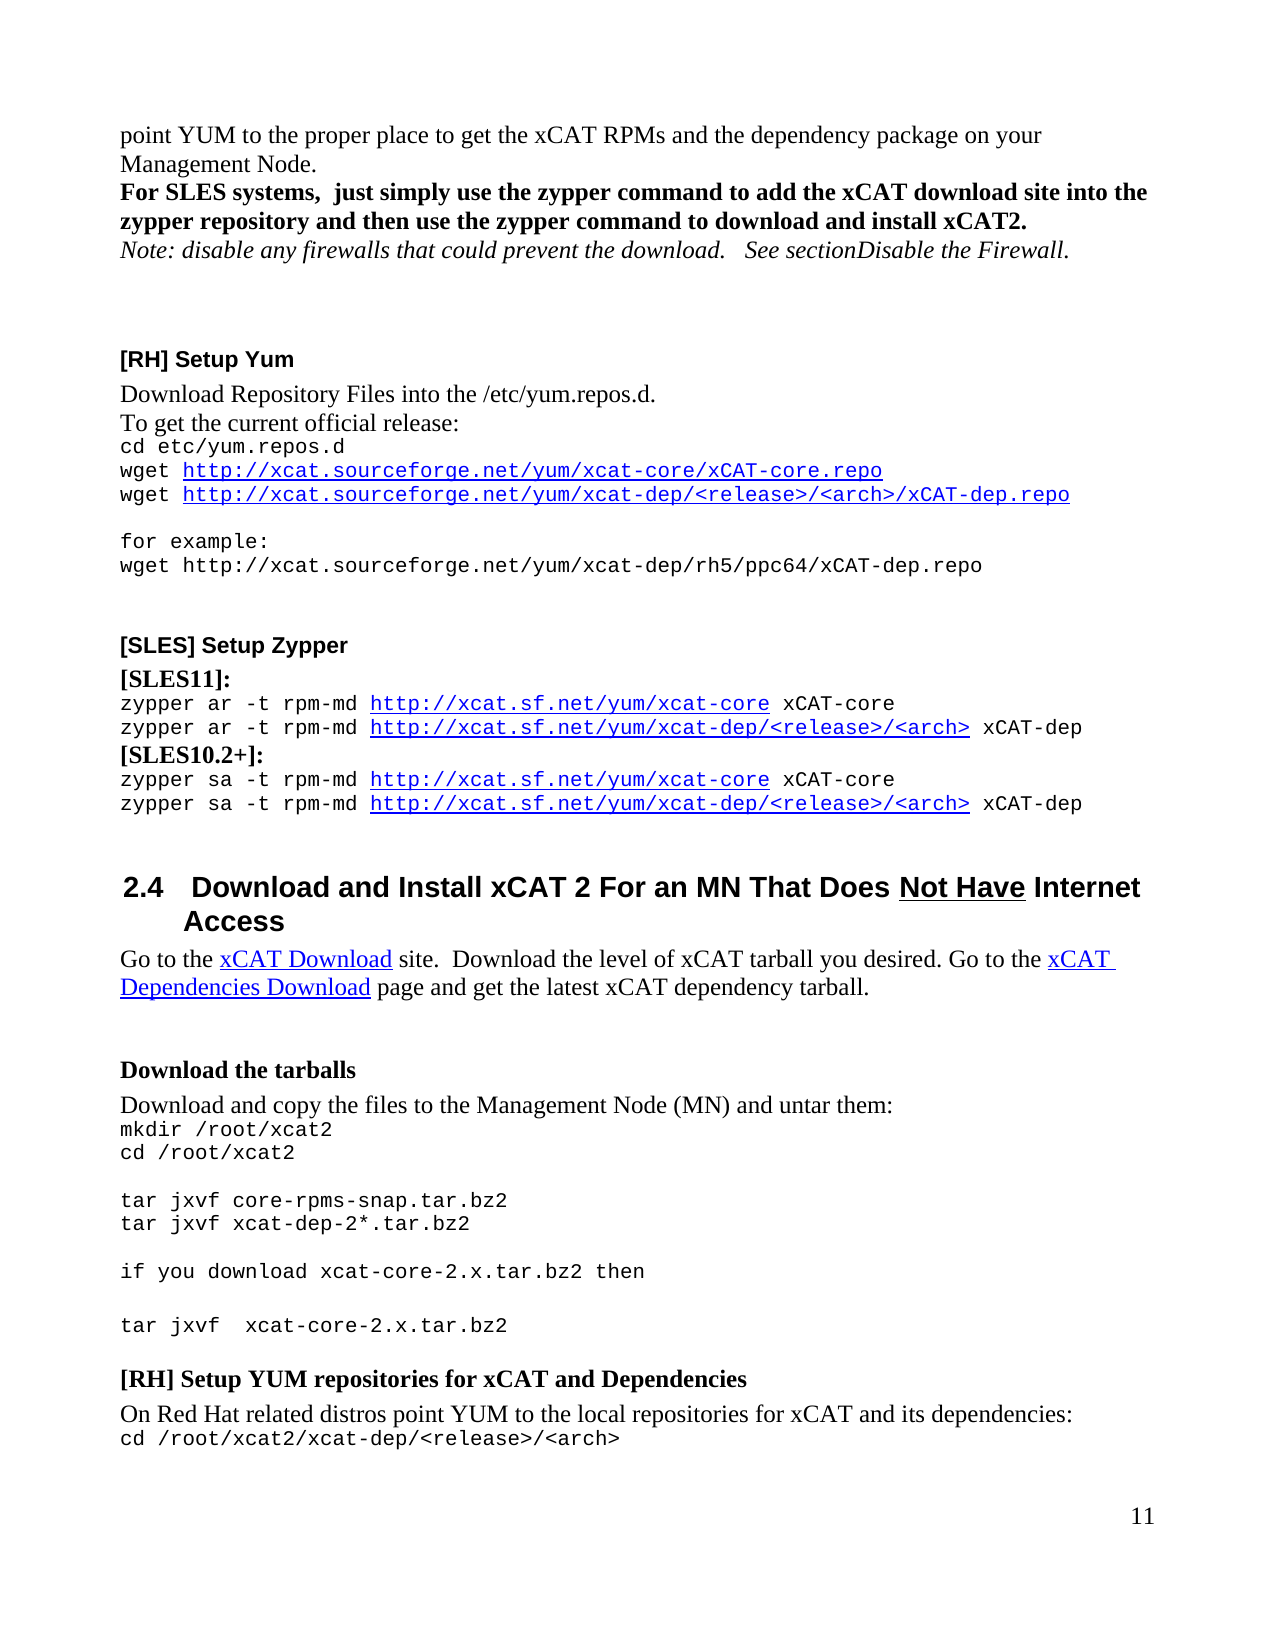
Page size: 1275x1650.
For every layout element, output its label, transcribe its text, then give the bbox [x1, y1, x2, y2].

subtitle Download the tarballs [120, 1055, 1155, 1084]
text tar jxvf xcat-dep-2*.tar.bz2 [120, 1213, 1155, 1237]
subtitle Download and Install xCAT 2 For an MN That Does Not Have Internet Access [123, 870, 1155, 937]
text zypper sa -t rpm-md http://xcat.sf.net/yum/xcat-core xCAT-core [120, 769, 1155, 793]
text zypper ar -t rpm-md http://xcat.sf.net/yum/xcat-dep/<release>/<arch> xCAT-dep [120, 717, 1155, 741]
text zypper sa -t rpm-md http://xcat.sf.net/yum/xcat-dep/<release>/<arch> xCAT-dep [120, 793, 1155, 817]
text Note: disable any firewalls that could prevent the download. See sectionDisable the Firewall. [120, 235, 1155, 264]
text for example: [120, 531, 1155, 554]
text mkdir /root/xcat2 [120, 1119, 1155, 1142]
text if you download xcat-core-2.x.tar.bz2 then [120, 1261, 1155, 1284]
text Go to the xCAT Download site. Download the level of xCAT tarball you desired. Go to the xCAT Dependencies Download page and get the latest xCAT dependency tarball. [120, 944, 1155, 1001]
text tar jxvf core-rpms-snap.tar.bz2 [120, 1190, 1155, 1213]
text [SLES11]: [120, 664, 1155, 693]
text cd etc/yum.repos.d [120, 436, 1155, 460]
text cd /root/xcat2 [120, 1142, 1155, 1166]
text For SLES systems, just simply use the zypper command to add the xCAT download site into the zypper repository and then use the zypper command to download and install xCAT2. [120, 177, 1155, 235]
text Download and copy the files to the Management Node (MN) and untar them: [120, 1090, 1155, 1119]
subtitle [RH] Setup Yum [120, 346, 1155, 373]
text To get the current official release: [120, 408, 1155, 436]
text cd /root/xcat2/xcat-dep/<release>/<arch> [120, 1428, 1155, 1452]
subtitle [SLES] Setup Zypper [120, 632, 1155, 658]
text Download Repository Files into the /etc/yum.repos.d. [120, 379, 1155, 408]
text point YUM to the proper place to get the xCAT RPMs and the dependency package on your Management Node. [120, 120, 1155, 177]
text On Red Hat related distros point YUM to the local repositories for xCAT and its dependencies: [120, 1399, 1155, 1428]
text wget http://xcat.sourceforge.net/yum/xcat-core/xCAT-core.repo [120, 460, 1155, 484]
text wget http://xcat.sourceforge.net/yum/xcat-dep/<release>/<arch>/xCAT-dep.repo [120, 484, 1155, 507]
text [SLES10.2+]: [120, 741, 1155, 769]
text wget http://xcat.sourceforge.net/yum/xcat-dep/rh5/ppc64/xCAT-dep.repo [120, 554, 1155, 578]
subtitle [RH] Setup YUM repositories for xCAT and Dependencies [120, 1364, 1155, 1393]
text tar jxvf xcat-core-2.x.tar.bz2 [120, 1316, 1155, 1339]
text zypper ar -t rpm-md http://xcat.sf.net/yum/xcat-core xCAT-core [120, 693, 1155, 717]
